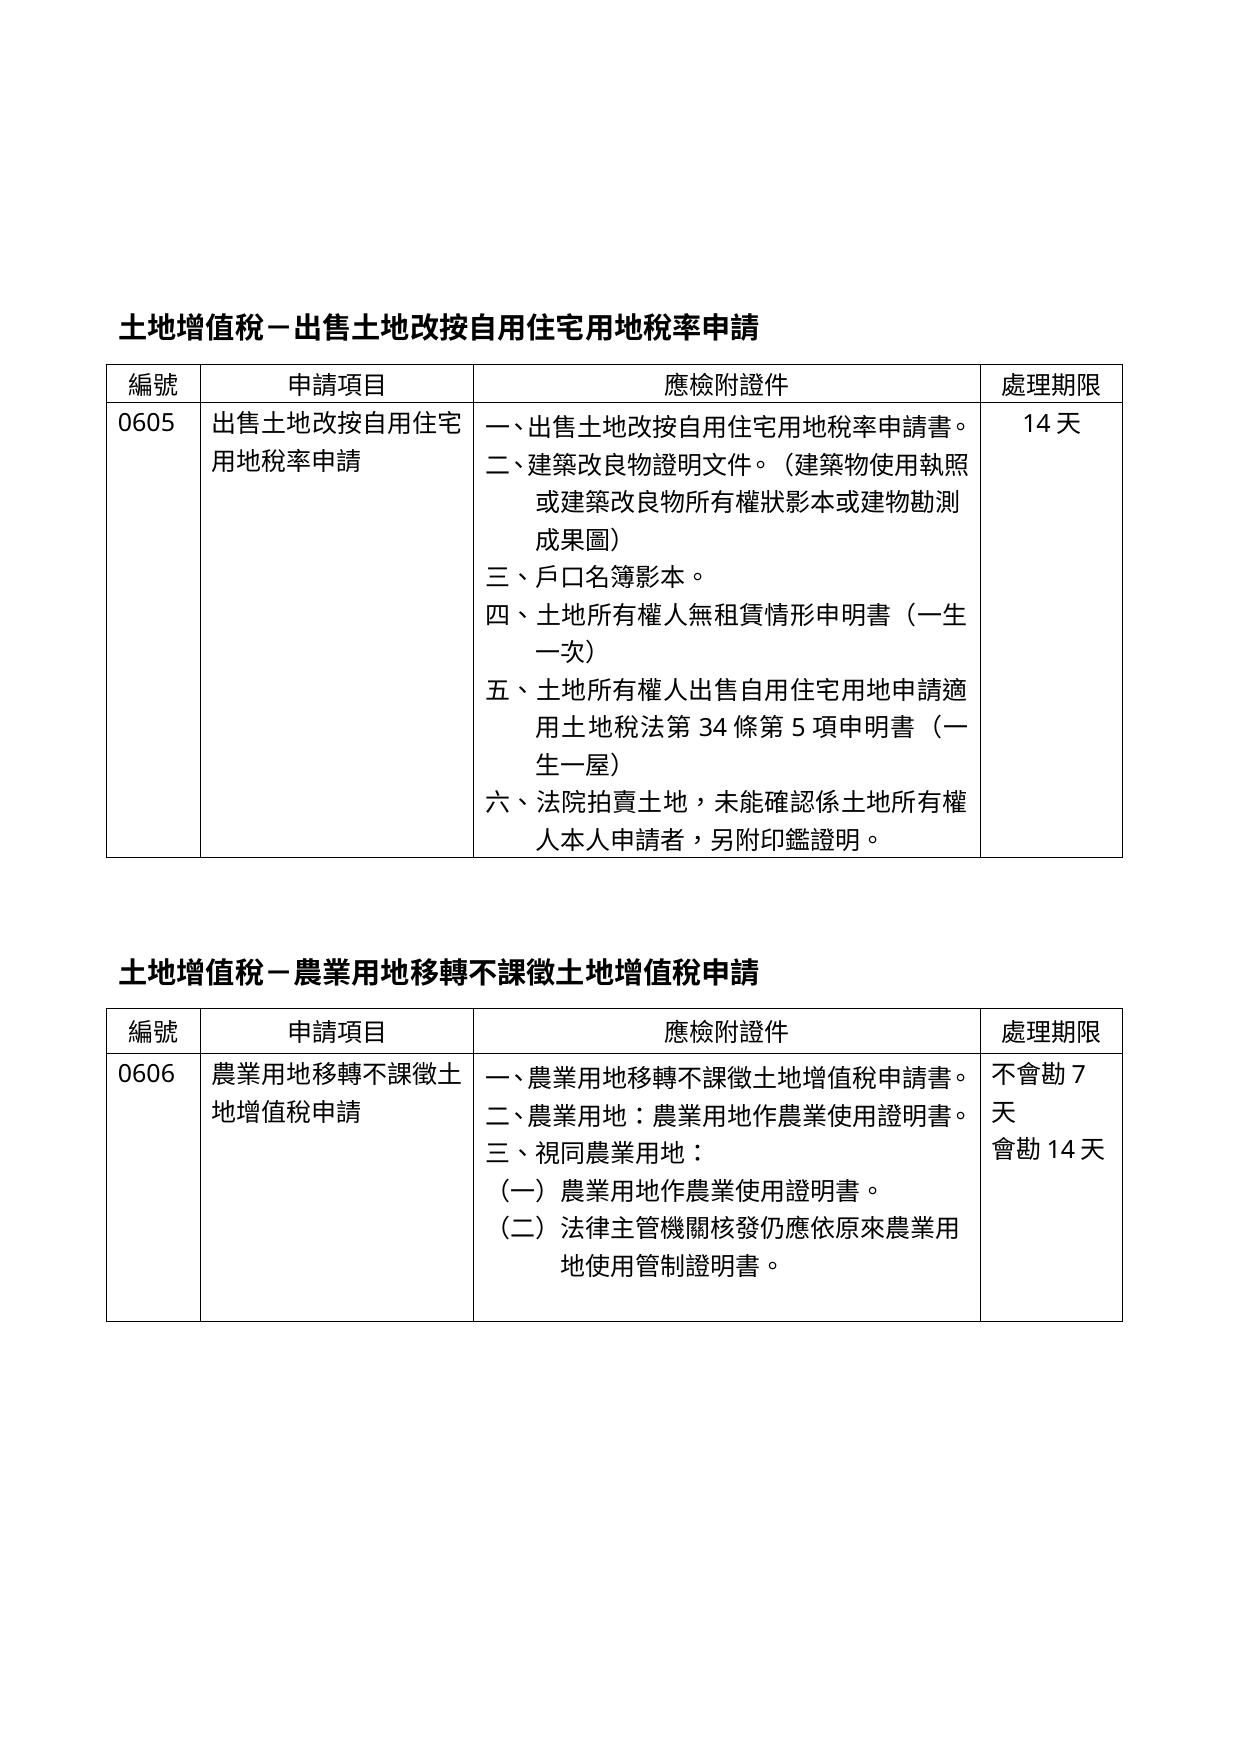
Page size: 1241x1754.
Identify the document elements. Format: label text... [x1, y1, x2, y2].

table_header 編號 [107, 1009, 200, 1053]
table_cell 一、農業用地移轉不課徵土地增值稅申請書。 二、農業用地：農業用地作農業使用證明書。 三、視同農業用地： （一）農業用地作農業使用證明書。 （二）法律主管機關核發仍應依原來農業用地使用管制證明書。 [474, 1054, 980, 1321]
table_header 申請項目 [201, 365, 473, 402]
table_header 申請項目 [201, 1009, 473, 1053]
table_cell 0606 [107, 1054, 200, 1321]
text 土地增值稅－出售土地改按自用住宅用地稅率申請 [118, 288, 1122, 363]
text 土地增值稅－農業用地移轉不課徵土地增值稅申請 [118, 933, 1122, 1008]
table_header 處理期限 [981, 1009, 1122, 1053]
table_cell 不會勘7天 會勘14天 [981, 1054, 1122, 1321]
table_header 應檢附證件 [474, 365, 980, 402]
table_cell 一、出售土地改按自用住宅用地稅率申請書。 二、建築改良物證明文件。（建築物使用執照或建築改良物所有權狀影本或建物勘測成果圖） 三、戶口名簿影本。 四、土地所有權人無租賃情形申明書（一生一次） 五、土地所有權人出售自用住宅用地申請適用土地稅法第34條第5項申明書（一生一屋） 六、法院拍賣土地，未能確認係土地所有權人本人申請者，另附印鑑證明。 [474, 403, 980, 857]
table_header 應檢附證件 [474, 1009, 980, 1053]
table_header 處理期限 [981, 365, 1122, 402]
table_cell 出售土地改按自用住宅用地稅率申請 [201, 403, 473, 857]
table_cell 0605 [107, 403, 200, 857]
table_cell 14天 [981, 403, 1122, 857]
table_header 編號 [107, 365, 200, 402]
table_cell 農業用地移轉不課徵土地增值稅申請 [201, 1054, 473, 1321]
